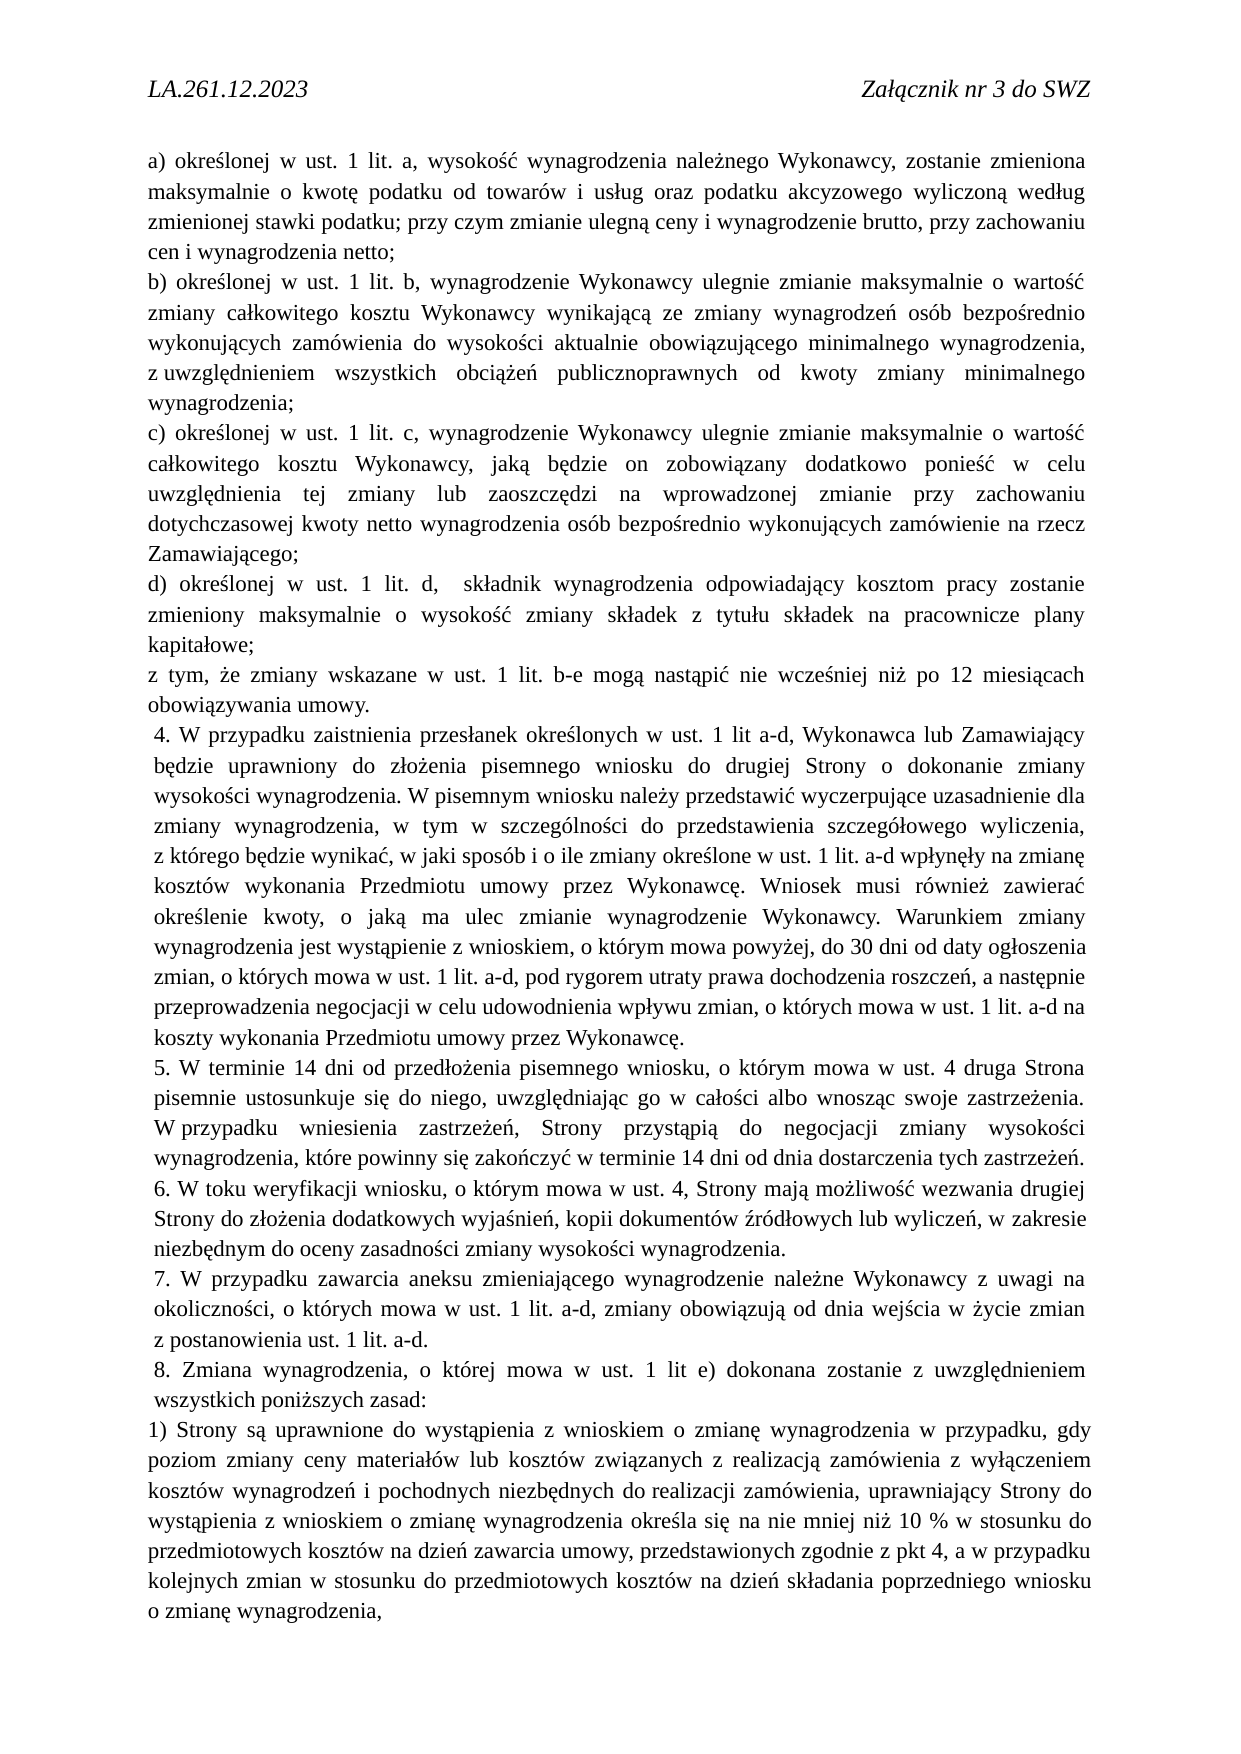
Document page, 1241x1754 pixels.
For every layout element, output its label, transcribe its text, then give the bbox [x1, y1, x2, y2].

text a) określonej w ust. 1 lit. a, wysokość wynagrodzenia należnego Wykonawcy, zostanie zmieniona maksymalnie o kwotę podatku od towarów i usług oraz podatku akcyzowego wyliczoną według zmienionej stawki podatku; przy czym zmianie ulegną ceny i wynagrodzenie brutto, przy zachowaniu cen i wynagrodzenia netto; [148, 148, 1087, 264]
text b) określonej w ust. 1 lit. b, wynagrodzenie Wykonawcy ulegnie zmianie maksymalnie o wartość zmiany całkowitego kosztu Wykonawcy wynikającą ze zmiany wynagrodzeń osób bezpośrednio wykonujących zamówienia do wysokości aktualnie obowiązującego minimalnego wynagrodzenia, z uwzględnieniem wszystkich obciążeń publicznoprawnych od kwoty zmiany minimalnego wynagrodzenia; [148, 268, 1087, 416]
text z tym, że zmiany wskazane w ust. 1 lit. b-e mogą nastąpić nie wcześniej niż po 12 miesiącach obowiązywania umowy. [148, 661, 1087, 718]
text c) określonej w ust. 1 lit. c, wynagrodzenie Wykonawcy ulegnie zmianie maksymalnie o wartość całkowitego kosztu Wykonawcy, jaką będzie on zobowiązany dodatkowo ponieść w celu uwzględnienia tej zmiany lub zaoszczędzi na wprowadzonej zmianie przy zachowaniu dotychczasowej kwoty netto wynagrodzenia osób bezpośrednio wykonujących zamówienie na rzecz Zamawiającego; [148, 419, 1087, 567]
text 5. W terminie 14 dni od przedłożenia pisemnego wniosku, o którym mowa w ust. 4 druga Strona pisemnie ustosunkuje się do niego, uwzględniając go w całości albo wnosząc swoje zastrzeżenia. W przypadku wniesienia zastrzeżeń, Strony przystąpią do negocjacji zmiany wysokości wynagrodzenia, które powinny się zakończyć w terminie 14 dni od dnia dostarczenia tych zastrzeżeń. [153, 1054, 1087, 1171]
text 1) Strony są uprawnione do wystąpienia z wnioskiem o zmianę wynagrodzenia w przypadku, gdy poziom zmiany ceny materiałów lub kosztów związanych z realizacją zamówienia z wyłączeniem kosztów wynagrodzeń i pochodnych niezbędnych do realizacji zamówienia, uprawniający Strony do wystąpienia z wnioskiem o zmianę wynagrodzenia określa się na nie mniej niż 10 % w stosunku do przedmiotowych kosztów na dzień zawarcia umowy, przedstawionych zgodnie z pkt 4, a w przypadku kolejnych zmian w stosunku do przedmiotowych kosztów na dzień składania poprzedniego wniosku o zmianę wynagrodzenia, [148, 1416, 1093, 1624]
text 6. W toku weryfikacji wniosku, o którym mowa w ust. 4, Strony mają możliwość wezwania drugiej Strony do złożenia dodatkowych wyjaśnień, kopii dokumentów źródłowych lub wyliczeń, w zakresie niezbędnym do oceny zasadności zmiany wysokości wynagrodzenia. [153, 1175, 1087, 1261]
text 4. W przypadku zaistnienia przesłanek określonych w ust. 1 lit a-d, Wykonawca lub Zamawiający będzie uprawniony do złożenia pisemnego wniosku do drugiej Strony o dokonanie zmiany wysokości wynagrodzenia. W pisemnym wniosku należy przedstawić wyczerpujące uzasadnienie dla zmiany wynagrodzenia, w tym w szczególności do przedstawienia szczegółowego wyliczenia, z którego będzie wynikać, w jaki sposób i o ile zmiany określone w ust. 1 lit. a-d wpłynęły na zmianę kosztów wykonania Przedmiotu umowy przez Wykonawcę. Wniosek musi również zawierać określenie kwoty, o jaką ma ulec zmianie wynagrodzenie Wykonawcy. Warunkiem zmiany wynagrodzenia jest wystąpienie z wnioskiem, o którym mowa powyżej, do 30 dni od daty ogłoszenia zmian, o których mowa w ust. 1 lit. a-d, pod rygorem utraty prawa dochodzenia roszczeń, a następnie przeprowadzenia negocjacji w celu udowodnienia wpływu zmian, o których mowa w ust. 1 lit. a-d na koszty wykonania Przedmiotu umowy przez Wykonawcę. [153, 722, 1087, 1050]
text d) określonej w ust. 1 lit. d, składnik wynagrodzenia odpowiadający kosztom pracy zostanie zmieniony maksymalnie o wysokość zmiany składek z tytułu składek na pracownicze plany kapitałowe; [148, 571, 1087, 657]
text 7. W przypadku zawarcia aneksu zmieniającego wynagrodzenie należne Wykonawcy z uwagi na okoliczności, o których mowa w ust. 1 lit. a-d, zmiany obowiązują od dnia wejścia w życie zmian z postanowienia ust. 1 lit. a-d. [153, 1265, 1087, 1352]
text 8. Zmiana wynagrodzenia, o której mowa w ust. 1 lit e) dokonana zostanie z uwzględnieniem wszystkich poniższych zasad: [153, 1356, 1087, 1412]
